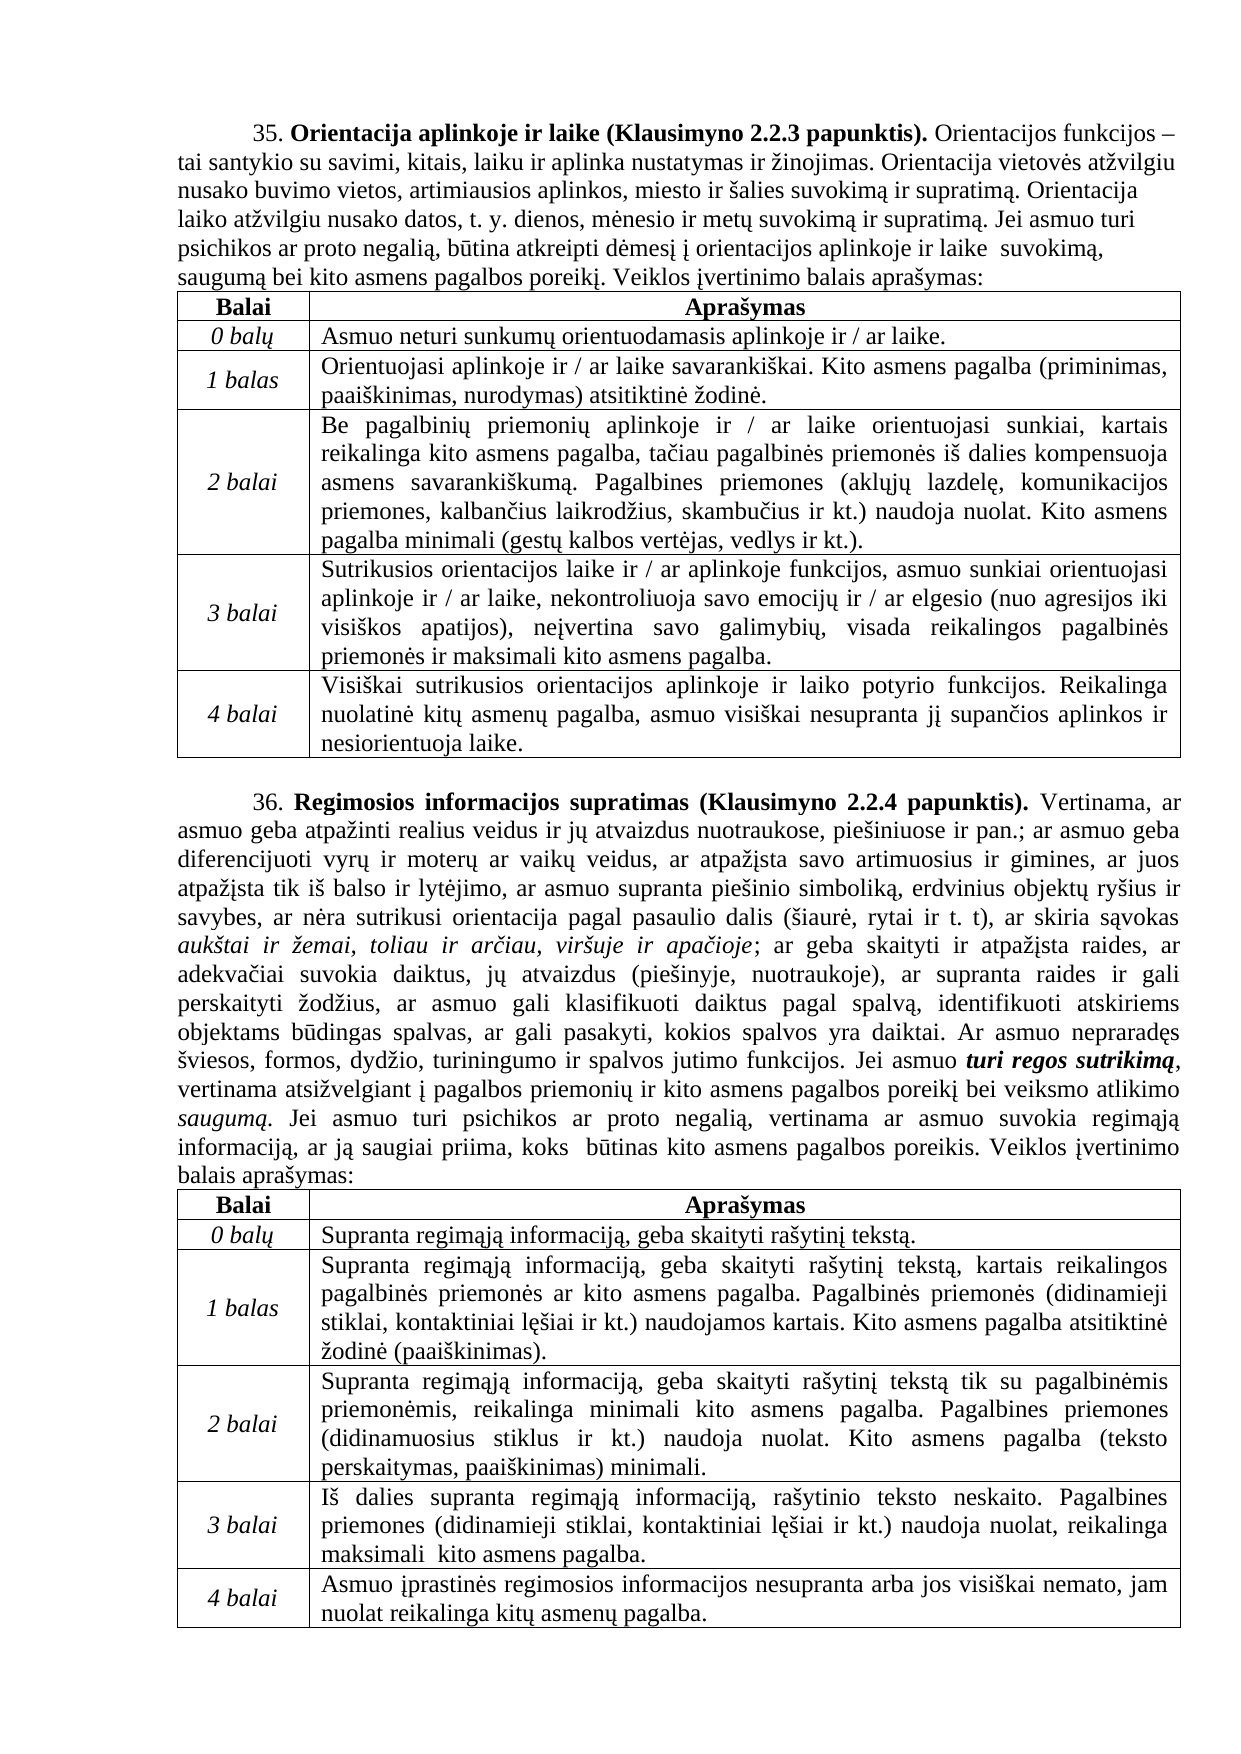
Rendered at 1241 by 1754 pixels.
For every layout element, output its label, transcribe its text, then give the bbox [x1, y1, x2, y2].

table_header Balai [178, 292, 309, 320]
table_cell Be pagalbinių priemonių aplinkoje ir / ar laike orientuojasi sunkiai, kartais reikalinga kito asmens pagalba, tačiau pagalbinės priemonės iš dalies kompensuoja asmens savarankiškumą. Pagalbines priemones (aklųjų lazdelę, komunikacijos priemones, kalbančius laikrodžius, skambučius ir kt.) naudoja nuolat. Kito asmens pagalba minimali (gestų kalbos vertėjas, vedlys ir kt.). [310, 410, 1180, 553]
table_cell 0 balų [178, 321, 309, 350]
table_cell 1 balas [178, 1250, 309, 1365]
table_cell Orientuojasi aplinkoje ir / ar laike savarankiškai. Kito asmens pagalba (priminimas, paaiškinimas, nurodymas) atsitiktinė žodinė. [310, 351, 1180, 409]
table_header Aprašymas [310, 1190, 1180, 1219]
table_header Balai [178, 1190, 309, 1219]
table_cell 1 balas [178, 351, 309, 409]
table_cell 3 balai [178, 1482, 309, 1568]
table_cell Supranta regimąją informaciją, geba skaityti rašytinį tekstą, kartais reikalingos pagalbinės priemonės ar kito asmens pagalba. Pagalbinės priemonės (didinamieji stiklai, kontaktiniai lęšiai ir kt.) naudojamos kartais. Kito asmens pagalba atsitiktinė žodinė (paaiškinimas). [310, 1250, 1180, 1365]
table_cell 4 balai [178, 1569, 309, 1627]
table_cell Supranta regimąją informaciją, geba skaityti rašytinį tekstą. [310, 1220, 1180, 1249]
text 36. Regimosios informacijos supratimas (Klausimyno 2.2.4 papunktis). Vertinama, ar asmuo geba atpažinti realius veidus ir jų atvaizdus nuotraukose, piešiniuose ir pan.; ar asmuo geba diferencijuoti vyrų ir moterų ar vaikų veidus, ar atpažįsta savo artimuosius ir gimines, ar juos atpažįsta tik iš balso ir lytėjimo, ar asmuo supranta piešinio simboliką, erdvinius objektų ryšius ir savybes, ar nėra sutrikusi orientacija pagal pasaulio dalis (šiaurė, rytai ir t. t), ar skiria sąvokas aukštai ir žemai, toliau ir arčiau, viršuje ir apačioje; ar geba skaityti ir atpažįsta raides, ar adekvačiai suvokia daiktus, jų atvaizdus (piešinyje, nuotraukoje), ar supranta raides ir gali perskaityti žodžius, ar asmuo gali klasifikuoti daiktus pagal spalvą, identifikuoti atskiriems objektams būdingas spalvas, ar gali pasakyti, kokios spalvos yra daiktai. Ar asmuo nepraradęs šviesos, formos, dydžio, turiningumo ir spalvos jutimo funkcijos. Jei asmuo turi regos sutrikimą, vertinama atsižvelgiant į pagalbos priemonių ir kito asmens pagalbos poreikį bei veiksmo atlikimo saugumą. Jei asmuo turi psichikos ar proto negalią, vertinama ar asmuo suvokia regimąją informaciją, ar ją saugiai priima, koks būtinas kito asmens pagalbos poreikis. Veiklos įvertinimo balais aprašymas: [177, 787, 1181, 1189]
table_header Aprašymas [310, 292, 1180, 320]
table_cell 0 balų [178, 1220, 309, 1249]
text 35. Orientacija aplinkoje ir laike (Klausimyno 2.2.3 papunktis). Orientacijos funkcijos – tai santykio su savimi, kitais, laiku ir aplinka nustatymas ir žinojimas. Orientacija vietovės atžvilgiu nusako buvimo vietos, artimiausios aplinkos, miesto ir šalies suvokimą ir supratimą. Orientacija laiko atžvilgiu nusako datos, t. y. dienos, mėnesio ir metų suvokimą ir supratimą. Jei asmuo turi psichikos ar proto negalią, būtina atkreipti dėmesį į orientacijos aplinkoje ir laike suvokimą, saugumą bei kito asmens pagalbos poreikį. Veiklos įvertinimo balais aprašymas: [177, 118, 1181, 291]
table_cell Supranta regimąją informaciją, geba skaityti rašytinį tekstą tik su pagalbinėmis priemonėmis, reikalinga minimali kito asmens pagalba. Pagalbines priemones (didinamuosius stiklus ir kt.) naudoja nuolat. Kito asmens pagalba (teksto perskaitymas, paaiškinimas) minimali. [310, 1366, 1180, 1481]
table_cell 2 balai [178, 410, 309, 553]
table_cell Visiškai sutrikusios orientacijos aplinkoje ir laiko potyrio funkcijos. Reikalinga nuolatinė kitų asmenų pagalba, asmuo visiškai nesupranta jį supančios aplinkos ir nesiorientuoja laike. [310, 671, 1180, 757]
table_cell Asmuo įprastinės regimosios informacijos nesupranta arba jos visiškai nemato, jam nuolat reikalinga kitų asmenų pagalba. [310, 1569, 1180, 1627]
table_cell 2 balai [178, 1366, 309, 1481]
table_cell Asmuo neturi sunkumų orientuodamasis aplinkoje ir / ar laike. [310, 321, 1180, 350]
table_cell Iš dalies supranta regimąją informaciją, rašytinio teksto neskaito. Pagalbines priemones (didinamieji stiklai, kontaktiniai lęšiai ir kt.) naudoja nuolat, reikalinga maksimali kito asmens pagalba. [310, 1482, 1180, 1568]
table_cell Sutrikusios orientacijos laike ir / ar aplinkoje funkcijos, asmuo sunkiai orientuojasi aplinkoje ir / ar laike, nekontroliuoja savo emocijų ir / ar elgesio (nuo agresijos iki visiškos apatijos), neįvertina savo galimybių, visada reikalingos pagalbinės priemonės ir maksimali kito asmens pagalba. [310, 555, 1180, 669]
table_cell 4 balai [178, 671, 309, 757]
table_cell 3 balai [178, 555, 309, 669]
